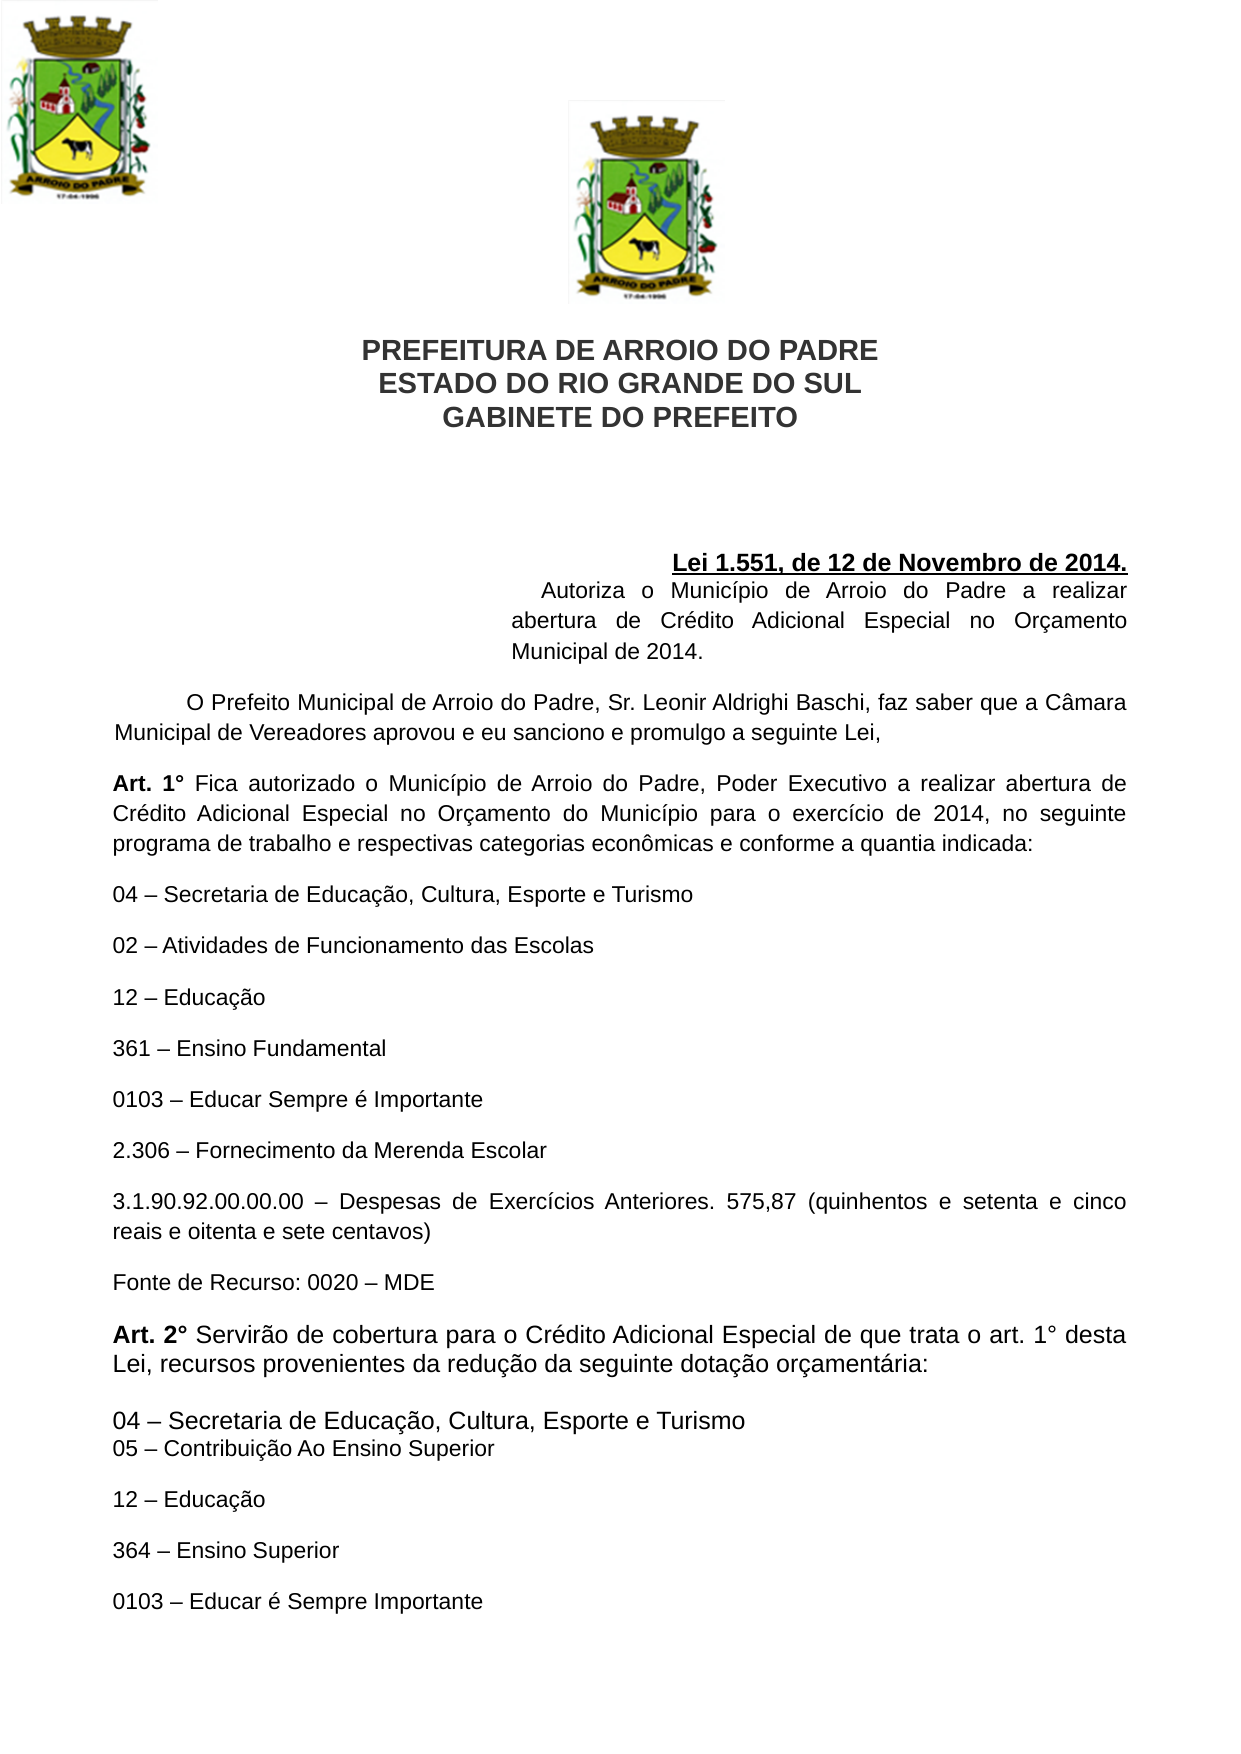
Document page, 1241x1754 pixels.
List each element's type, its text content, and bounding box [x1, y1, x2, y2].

text 364 – Ensino Superior [112, 1537, 1128, 1563]
text 12 – Educação [112, 1486, 1128, 1512]
picture [0, 0, 158, 204]
text Art. 1° Fica autorizado o Município de Arroio do Padre, Poder Executivo a realizar abertura de Crédito Adicional Especial no Orçamento do Município para o exercício de 2014, no seguinte programa de trabalho e respectivas categorias econômicas e conforme a quantia indicada: [112, 770, 1128, 857]
text Lei 1.551, de 12 de Novembro de 2014. [112, 548, 1128, 577]
text 3.1.90.92.00.00.00 – Despesas de Exercícios Anteriores. 575,87 (quinhentos e setenta e cinco reais e oitenta e sete centavos) [112, 1188, 1128, 1244]
text O Prefeito Municipal de Arroio do Padre, Sr. Leonir Aldrighi Baschi, faz saber que a Câmara Municipal de Vereadores aprovou e eu sanciono e promulgo a seguinte Lei, [114, 689, 1128, 745]
text 0103 – Educar Sempre é Importante [112, 1086, 1128, 1112]
text 04 – Secretaria de Educação, Cultura, Esporte e Turismo [112, 881, 1128, 908]
text PREFEITURA DE ARROIO DO PADRE [112, 333, 1128, 366]
text 12 – Educação [112, 983, 1128, 1010]
text 05 – Contribuição Ao Ensino Superior [112, 1435, 1128, 1461]
text 02 – Atividades de Funcionamento das Escolas [112, 932, 1128, 959]
text 04 – Secretaria de Educação, Cultura, Esporte e Turismo [112, 1406, 1128, 1435]
text Autoriza o Município de Arroio do Padre a realizar abertura de Crédito Adicional Especial no Orçamento Municipal de 2014. [511, 577, 1128, 664]
text 0103 – Educar é Sempre Importante [112, 1588, 1128, 1614]
picture [567, 99, 725, 304]
text Fonte de Recurso: 0020 – MDE [112, 1269, 1128, 1295]
text 2.306 – Fornecimento da Merenda Escolar [112, 1137, 1128, 1163]
text ESTADO DO RIO GRANDE DO SUL [112, 366, 1128, 400]
text 361 – Ensino Fundamental [112, 1034, 1128, 1061]
text Art. 2° Servirão de cobertura para o Crédito Adicional Especial de que trata o art. 1° desta Lei, recursos provenientes da redução da seguinte dotação orçamentária: [112, 1320, 1128, 1377]
text GABINETE DO PREFEITO [112, 400, 1128, 433]
